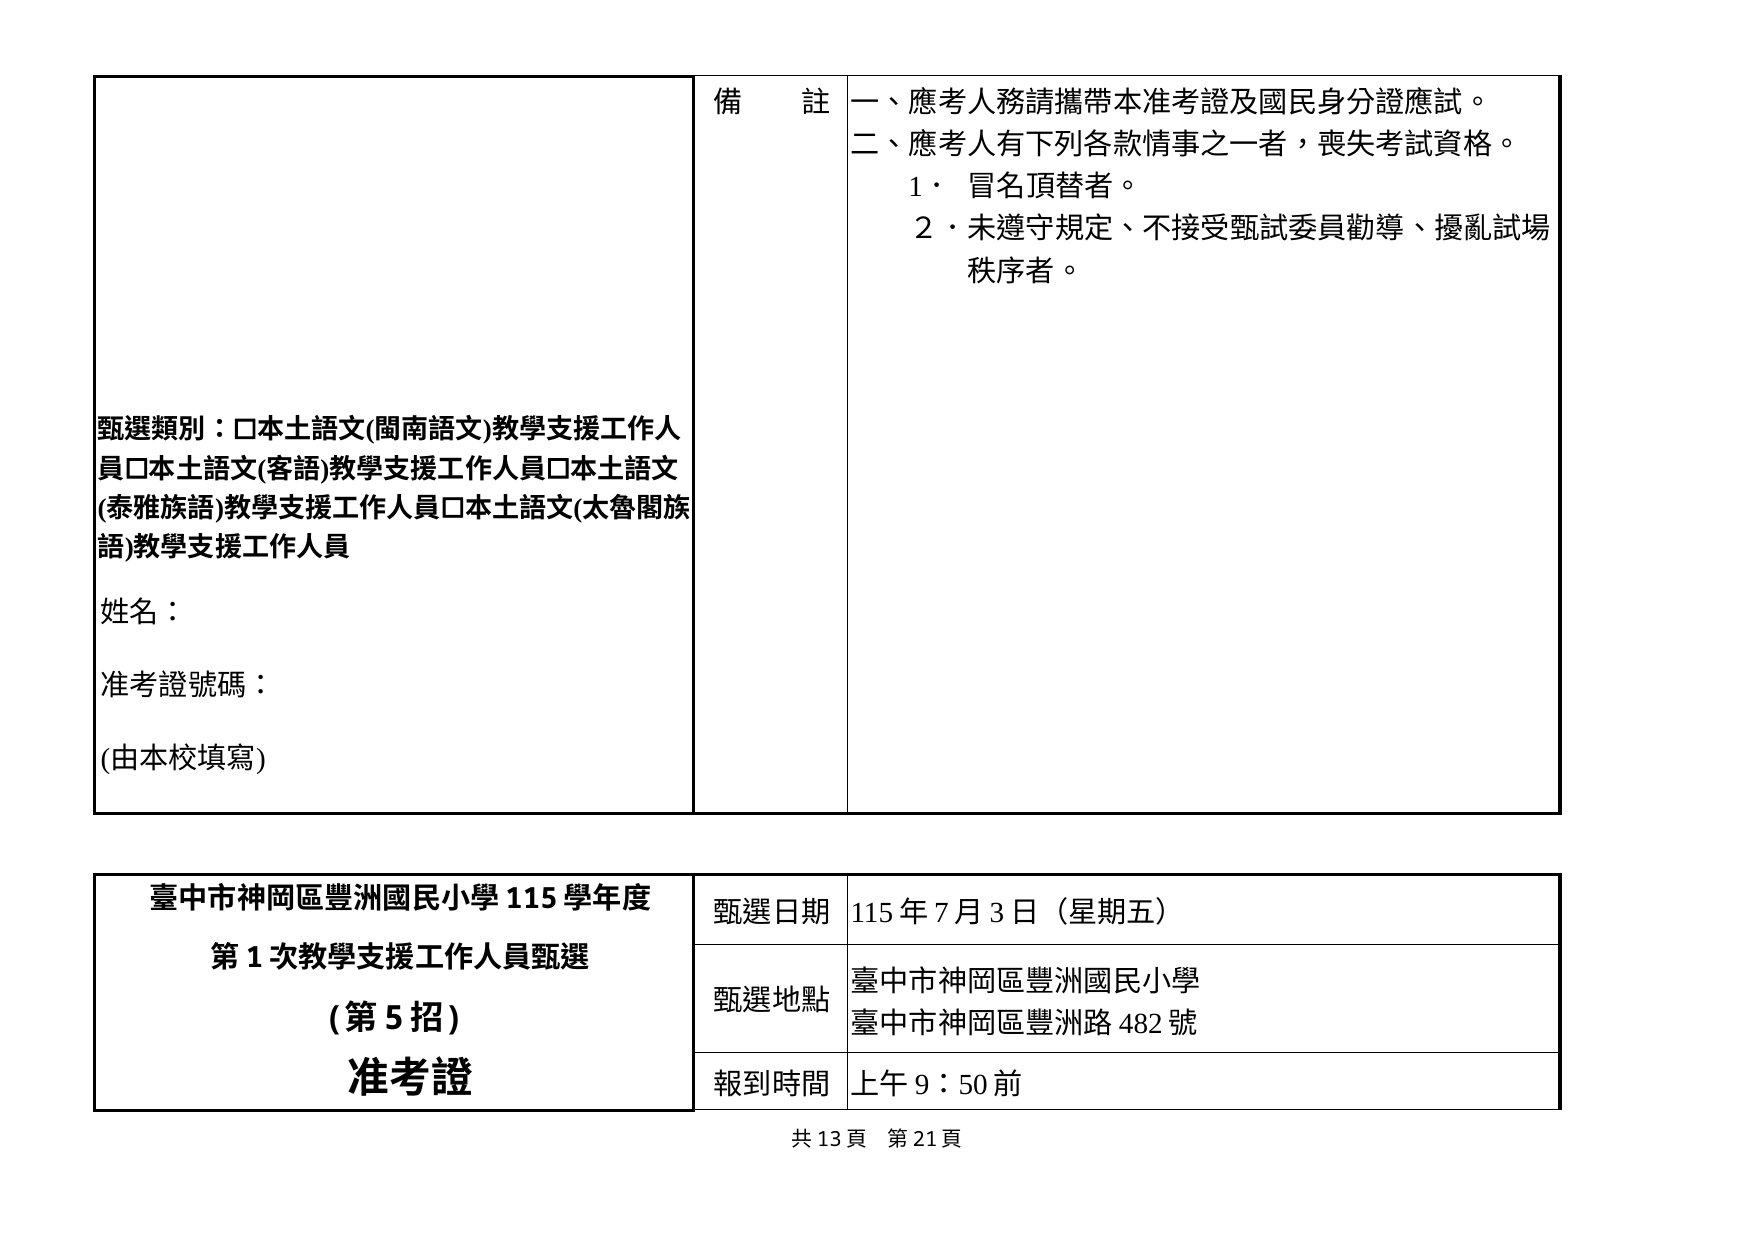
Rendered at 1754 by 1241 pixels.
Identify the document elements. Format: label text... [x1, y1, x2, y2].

table_cell 甄選地點 [695, 945, 847, 1052]
table_header 臺中市神岡區豐洲國民小學115學年度 第1次教學支援工作人員甄選 (第5招) 准考證 [96, 876, 692, 1109]
table_header 115年7月3日（星期五） [848, 876, 1558, 944]
table_cell 臺中市神岡區豐洲國民小學 臺中市神岡區豐洲路482號 [848, 945, 1558, 1052]
table_header 甄選類別：本土語文(閩南語文)教學支援工作人員本土語文(客語)教學支援工作人員本土語文(泰雅族語)教學支援工作人員本土語文(太魯閣族語)教學支援工作人員 姓名： 准考證號碼： (由本校填寫) [96, 78, 692, 812]
table_cell 上午9：50前 [848, 1053, 1558, 1109]
table_header 甄選日期 [695, 876, 847, 944]
table_cell 備 註 [695, 76, 847, 812]
table_cell 一、應考人務請攜帶本准考證及國民身分證應試。 二、應考人有下列各款情事之一者，喪失考試資格。 冒名頂替者。 ２．未遵守規定、不接受甄試委員勸導、擾亂試場秩序者。 [848, 76, 1558, 812]
table_cell 報到時間 [695, 1053, 847, 1109]
